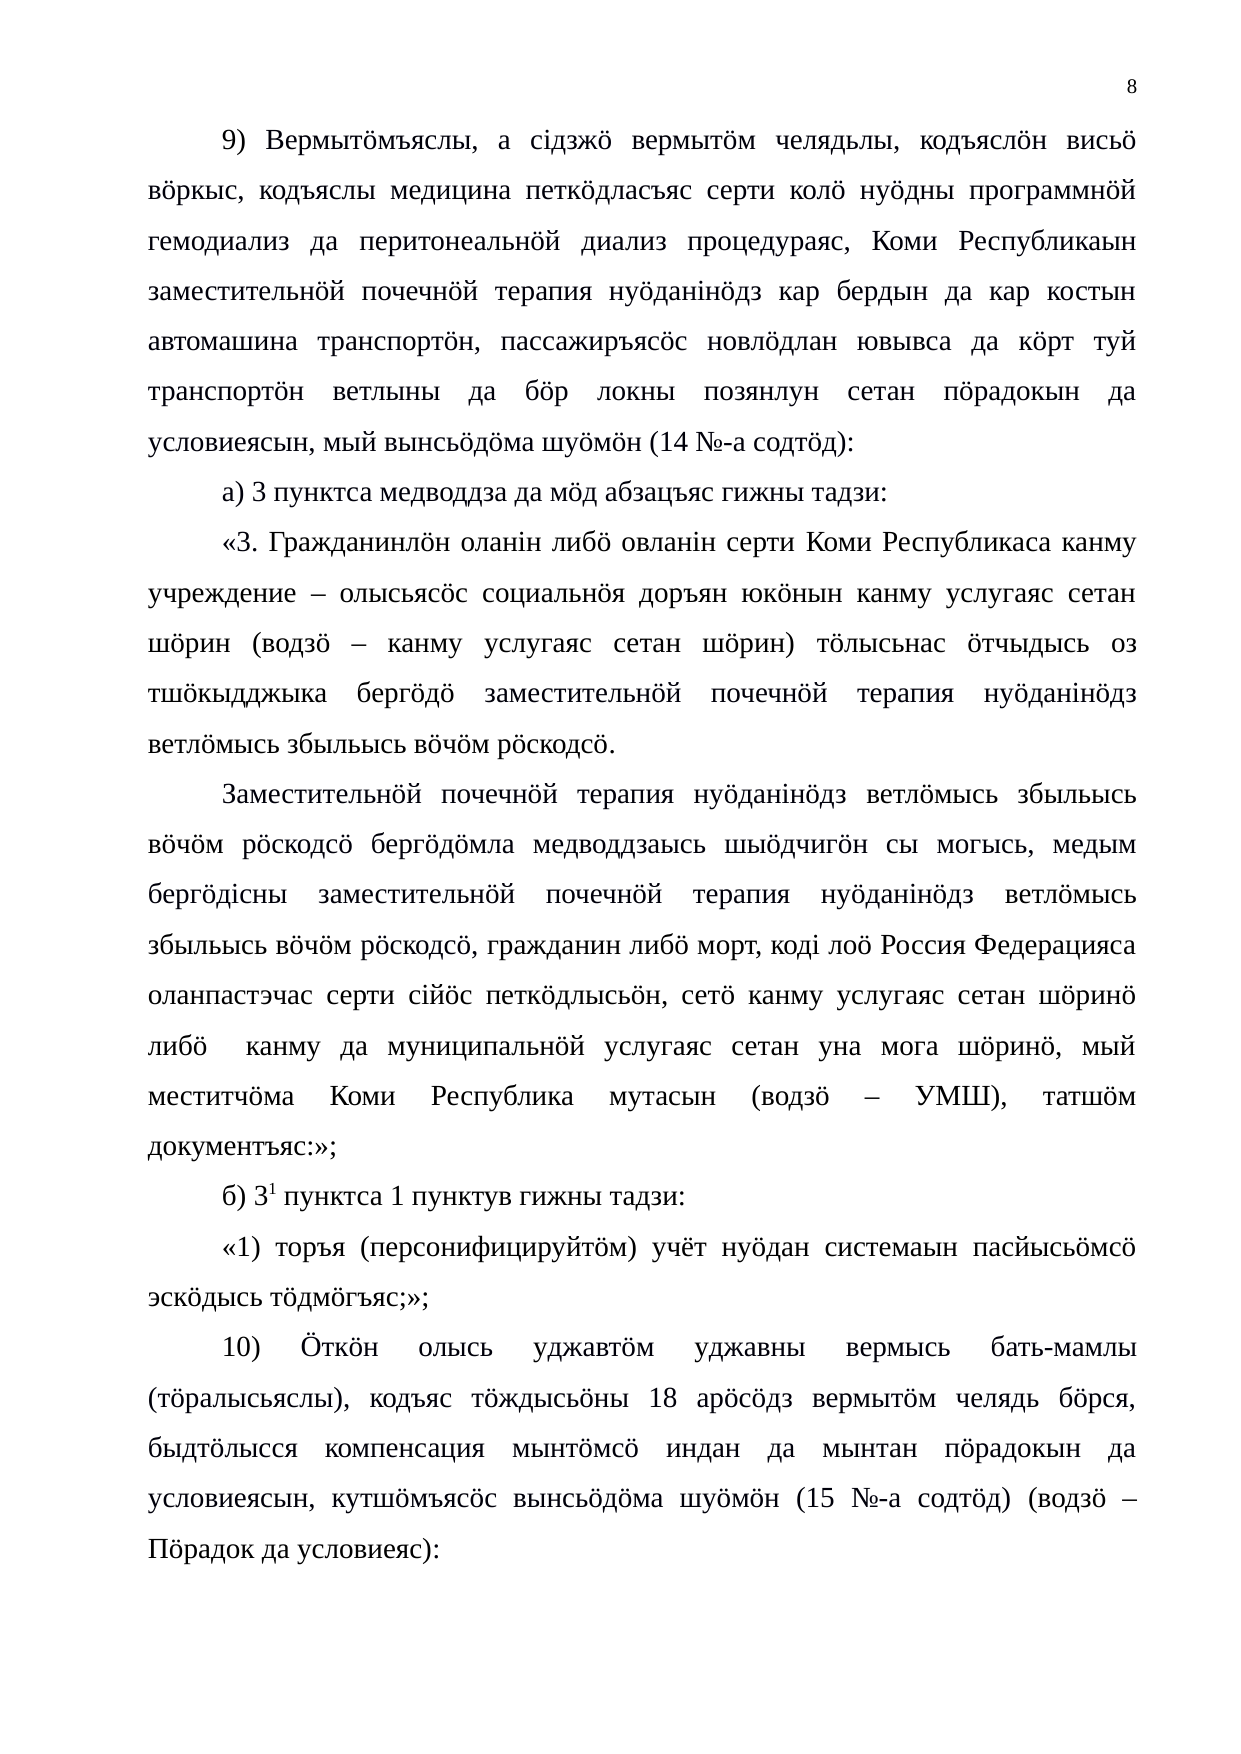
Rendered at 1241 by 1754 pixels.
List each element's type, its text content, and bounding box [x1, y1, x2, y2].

text Заместительнӧй почечнӧй терапия нуӧданінӧдз ветлӧмысь збыльысь вӧчӧм рӧскодсӧ бергӧдӧмла медводдзаысь шыӧдчигӧн сы могысь, медым бергӧдісны заместительнӧй почечнӧй терапия нуӧданінӧдз ветлӧмысь збыльысь вӧчӧм рӧскодсӧ, гражданин либӧ морт, коді лоӧ Россия Федерацияса оланпастэчас серти сійӧс петкӧдлысьӧн, сетӧ канму услугаяс сетан шӧринӧ либӧ канму да муниципальнӧй услугаяс сетан уна мога шӧринӧ, мый меститчӧма Коми Республика мутасын (водзӧ – УМШ), татшӧм документъяс:»; [148, 776, 1137, 1162]
text 9) Вермытӧмъяслы, а сідзжӧ вермытӧм челядьлы, кодъяслӧн висьӧ вӧркыс, кодъяслы медицина петкӧдласъяс серти колӧ нуӧдны программнӧй гемодиализ да перитонеальнӧй диализ процедураяс, Коми Республикаын заместительнӧй почечнӧй терапия нуӧданінӧдз кар бердын да кар костын автомашина транспортӧн, пассажиръясӧс новлӧдлан ювывса да кӧрт туй транспортӧн ветлыны да бӧр локны позянлун сетан пӧрадокын да условиеясын, мый вынсьӧдӧма шуӧмӧн (14 №-а содтӧд): [148, 122, 1137, 457]
text «3. Гражданинлӧн оланін либӧ овланін серти Коми Республикаса канму учреждение – олысьясӧс социальнӧя доръян юкӧнын канму услугаяс сетан шӧрин (водзӧ – канму услугаяс сетан шӧрин) тӧлысьнас ӧтчыдысь оз тшӧкыдджыка бергӧдӧ заместительнӧй почечнӧй терапия нуӧданінӧдз ветлӧмысь збыльысь вӧчӧм рӧскодсӧ. [148, 524, 1137, 759]
text а) 3 пунктса медводдза да мӧд абзацъяс гижны тадзи: [148, 474, 1137, 508]
text б) 31 пунктса 1 пунктув гижны тадзи: [148, 1178, 1137, 1212]
text «1) торъя (персонифицируйтӧм) учёт нуӧдан системаын пасйысьӧмсӧ эскӧдысь тӧдмӧгъяс;»; [148, 1229, 1137, 1313]
text 10) Ӧткӧн олысь уджавтӧм уджавны вермысь бать-мамлы (тӧралысьяслы), кодъяс тӧждысьӧны 18 арӧсӧдз вермытӧм челядь бӧрся, быдтӧлысся компенсация мынтӧмсӧ индан да мынтан пӧрадокын да условиеясын, кутшӧмъясӧс вынсьӧдӧма шуӧмӧн (15 №-а содтӧд) (водзӧ – Пӧрадок да условиеяс): [148, 1329, 1137, 1564]
